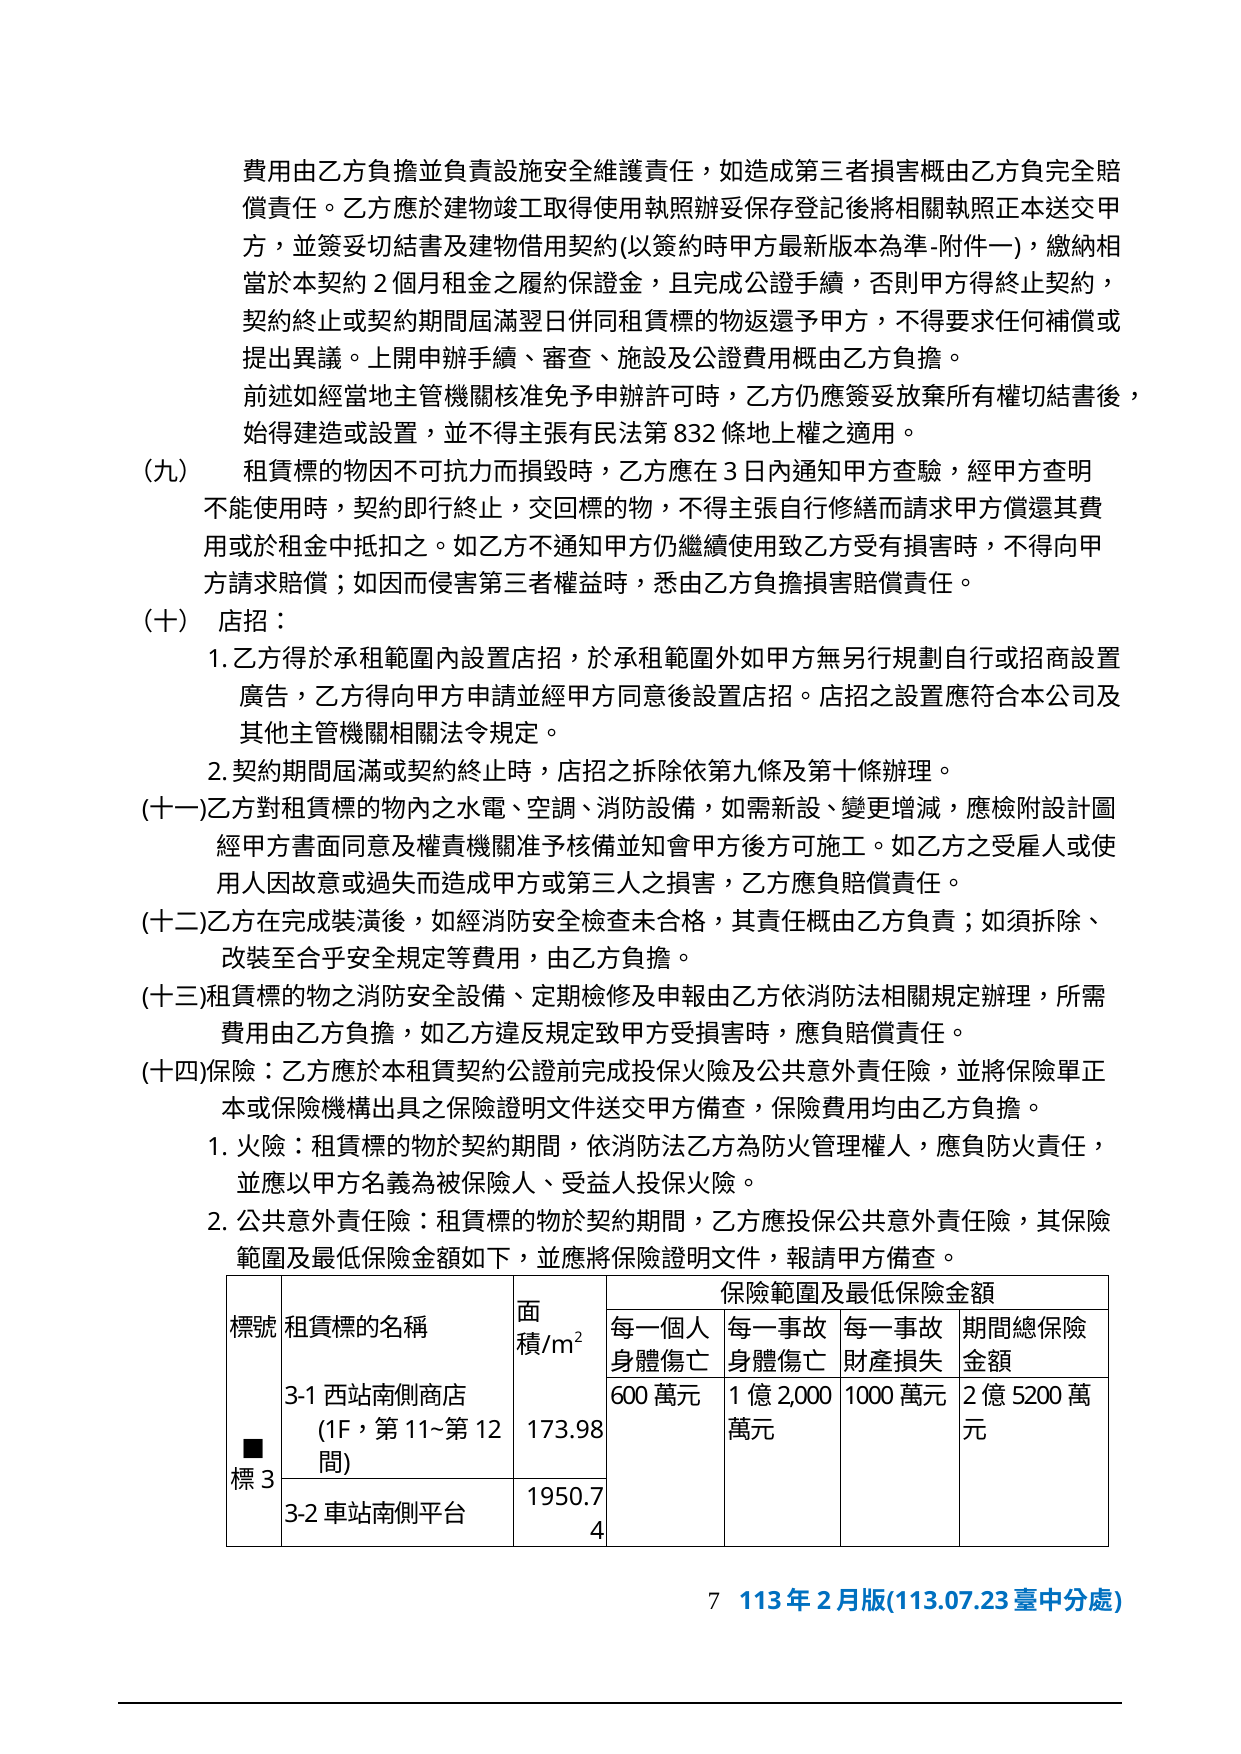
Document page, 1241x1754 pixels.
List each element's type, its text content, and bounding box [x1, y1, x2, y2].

table_cell 1000萬元 [841, 1378, 959, 1546]
table_cell 3-2車站南側平台 [282, 1479, 513, 1546]
table_cell 1億2,000萬元 [725, 1378, 840, 1546]
list 火險：租賃標的物於契約期間，依消防法乙方為防火管理權人，應負防火責任，並應以甲方名義為被保險人、受益人投保火險。 [207, 1125, 1116, 1200]
text (十二)乙方在完成裝潢後，如經消防安全檢查未合格，其責任概由乙方負責；如須拆除、改裝至合乎安全規定等費用，由乙方負擔。 [142, 900, 1116, 975]
table_cell 173.98 [514, 1377, 606, 1478]
list 乙方得於承租範圍內設置店招，於承租範圍外如甲方無另行規劃自行或招商設置廣告，乙方得向甲方申請並經甲方同意後設置店招。店招之設置應符合本公司及其他主管機關相關法令規定。 [207, 637, 1122, 750]
list 租賃標的物因不可抗力而損毀時，乙方應在3日內通知甲方查驗，經甲方查明不能使用時，契約即行終止，交回標的物，不得主張自行修繕而請求甲方償還其費用或於租金中抵扣之。如乙方不通知甲方仍繼續使用致乙方受有損害時，不得向甲方請求賠償；如因而侵害第三者權益時，悉由乙方負擔損害賠償責任。 [129, 450, 1116, 600]
table_cell ■ 標3 [227, 1377, 281, 1546]
table_cell 期間總保險金額 [960, 1310, 1108, 1377]
text (十一)乙方對租賃標的物內之水電、空調、消防設備，如需新設、變更增減，應檢附設計圖經甲方書面同意及權責機關准予核備並知會甲方後方可施工。如乙方之受雇人或使用人因故意或過失而造成甲方或第三人之損害，乙方應負賠償責任。 [142, 787, 1116, 900]
list 費用由乙方負擔並負責設施安全維護責任，如造成第三者損害概由乙方負完全賠償責任。乙方應於建物竣工取得使用執照辦妥保存登記後將相關執照正本送交甲方，並簽妥切結書及建物借用契約(以簽約時甲方最新版本為準-附件一)，繳納相當於本契約2個月租金之履約保證金，且完成公證手續，否則甲方得終止契約，契約終止或契約期間屆滿翌日併同租賃標的物返還予甲方，不得要求任何補償或提出異議。上開申辦手續、審查、施設及公證費用概由乙方負擔。 [207, 150, 1122, 375]
table_cell 每一個人身體傷亡 [607, 1310, 724, 1377]
text 前述如經當地主管機關核准免予申辦許可時，乙方仍應簽妥放棄所有權切結書後，始得建造或設置，並不得主張有民法第832條地上權之適用。 [243, 375, 1122, 450]
list 店招： [129, 600, 1116, 637]
text (十三)租賃標的物之消防安全設備、定期檢修及申報由乙方依消防法相關規定辦理，所需費用由乙方負擔，如乙方違反規定致甲方受損害時，應負賠償責任。 [142, 975, 1116, 1050]
table_header 租賃標的名稱 [282, 1276, 513, 1377]
table_cell 2億5200萬元 [960, 1378, 1108, 1546]
table_header 面積/m2 [514, 1276, 606, 1377]
table_header 標號 [227, 1276, 281, 1377]
list 契約期間屆滿或契約終止時，店招之拆除依第九條及第十條辦理。 [207, 750, 1122, 787]
table_cell 每一事故身體傷亡 [725, 1310, 840, 1377]
table_cell 3-1西站南側商店 (1F，第11~第12間) [282, 1377, 513, 1478]
table_cell 1950.74 [514, 1479, 606, 1546]
table_header 保險範圍及最低保險金額 [607, 1276, 1108, 1309]
table_cell 每一事故財產損失 [841, 1310, 959, 1377]
text (十四)保險：乙方應於本租賃契約公證前完成投保火險及公共意外責任險，並將保險單正本或保險機構出具之保險證明文件送交甲方備查，保險費用均由乙方負擔。 [142, 1050, 1116, 1125]
list 公共意外責任險：租賃標的物於契約期間，乙方應投保公共意外責任險，其保險範圍及最低保險金額如下，並應將保險證明文件，報請甲方備查。 [207, 1200, 1116, 1275]
table_cell 600萬元 [607, 1378, 724, 1546]
